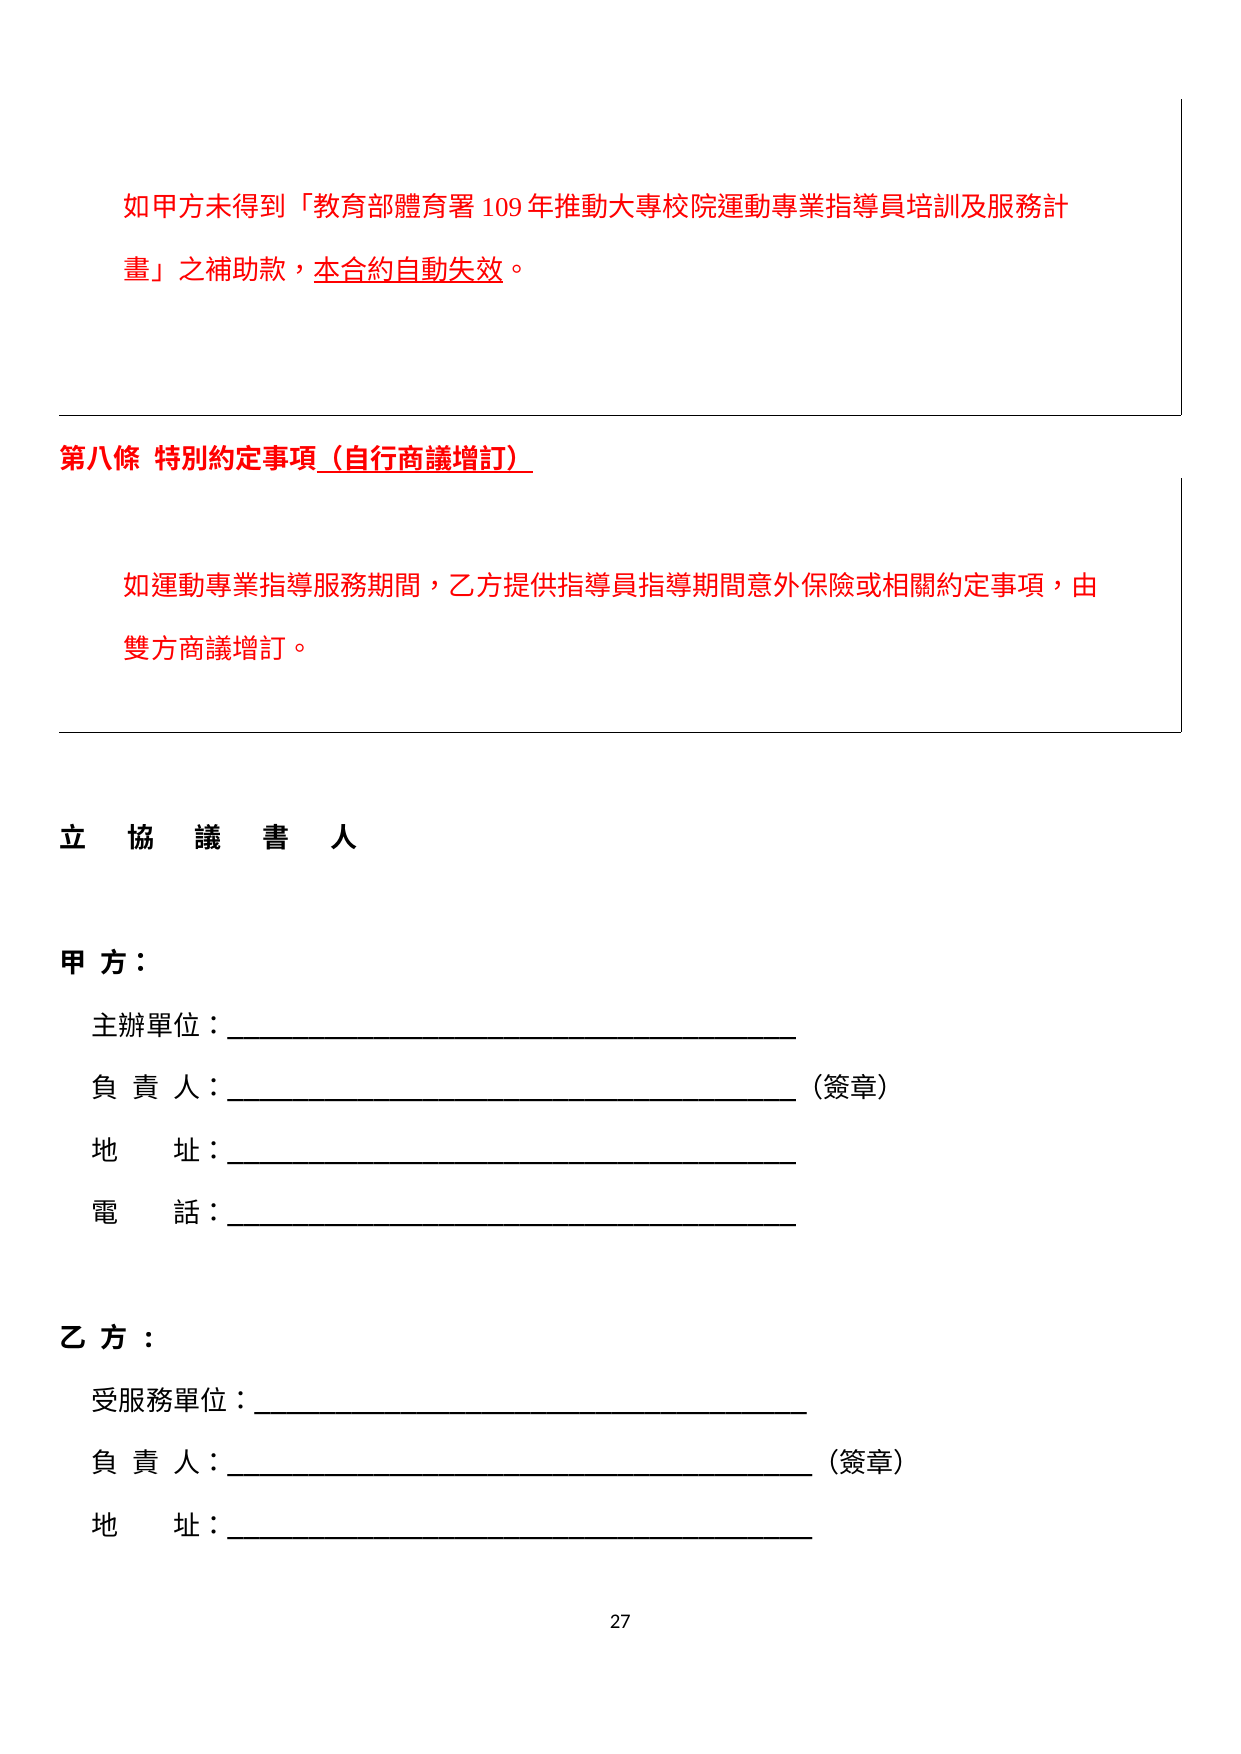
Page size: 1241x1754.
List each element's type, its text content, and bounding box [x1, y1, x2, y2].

text 地 址：____________________________________ [59, 1482, 1181, 1544]
text 受服務單位：__________________________________ [59, 1357, 1181, 1419]
text 負 責 人：____________________________________（簽章） [59, 1419, 1181, 1482]
text 地 址：___________________________________ [59, 1107, 1181, 1169]
text 負 責 人：___________________________________（簽章） [59, 1044, 1181, 1107]
text 立 協 議 書 人 [59, 794, 1181, 857]
text 電 話：___________________________________ [59, 1169, 1181, 1232]
text 如甲方未得到「教育部體育署109年推動大專校院運動專業指導員培訓及服務計畫」之補助款，本合約自動失效。 [59, 99, 1181, 288]
text 甲 方： [59, 919, 1181, 982]
text 如運動專業指導服務期間，乙方提供指導員指導期間意外保險或相關約定事項，由雙方商議增訂。 [59, 478, 1181, 732]
text 乙 方 : [59, 1294, 1181, 1357]
text 主辦單位：___________________________________ [59, 982, 1181, 1044]
text 第八條 特別約定事項（自行商議增訂） [59, 415, 1181, 478]
